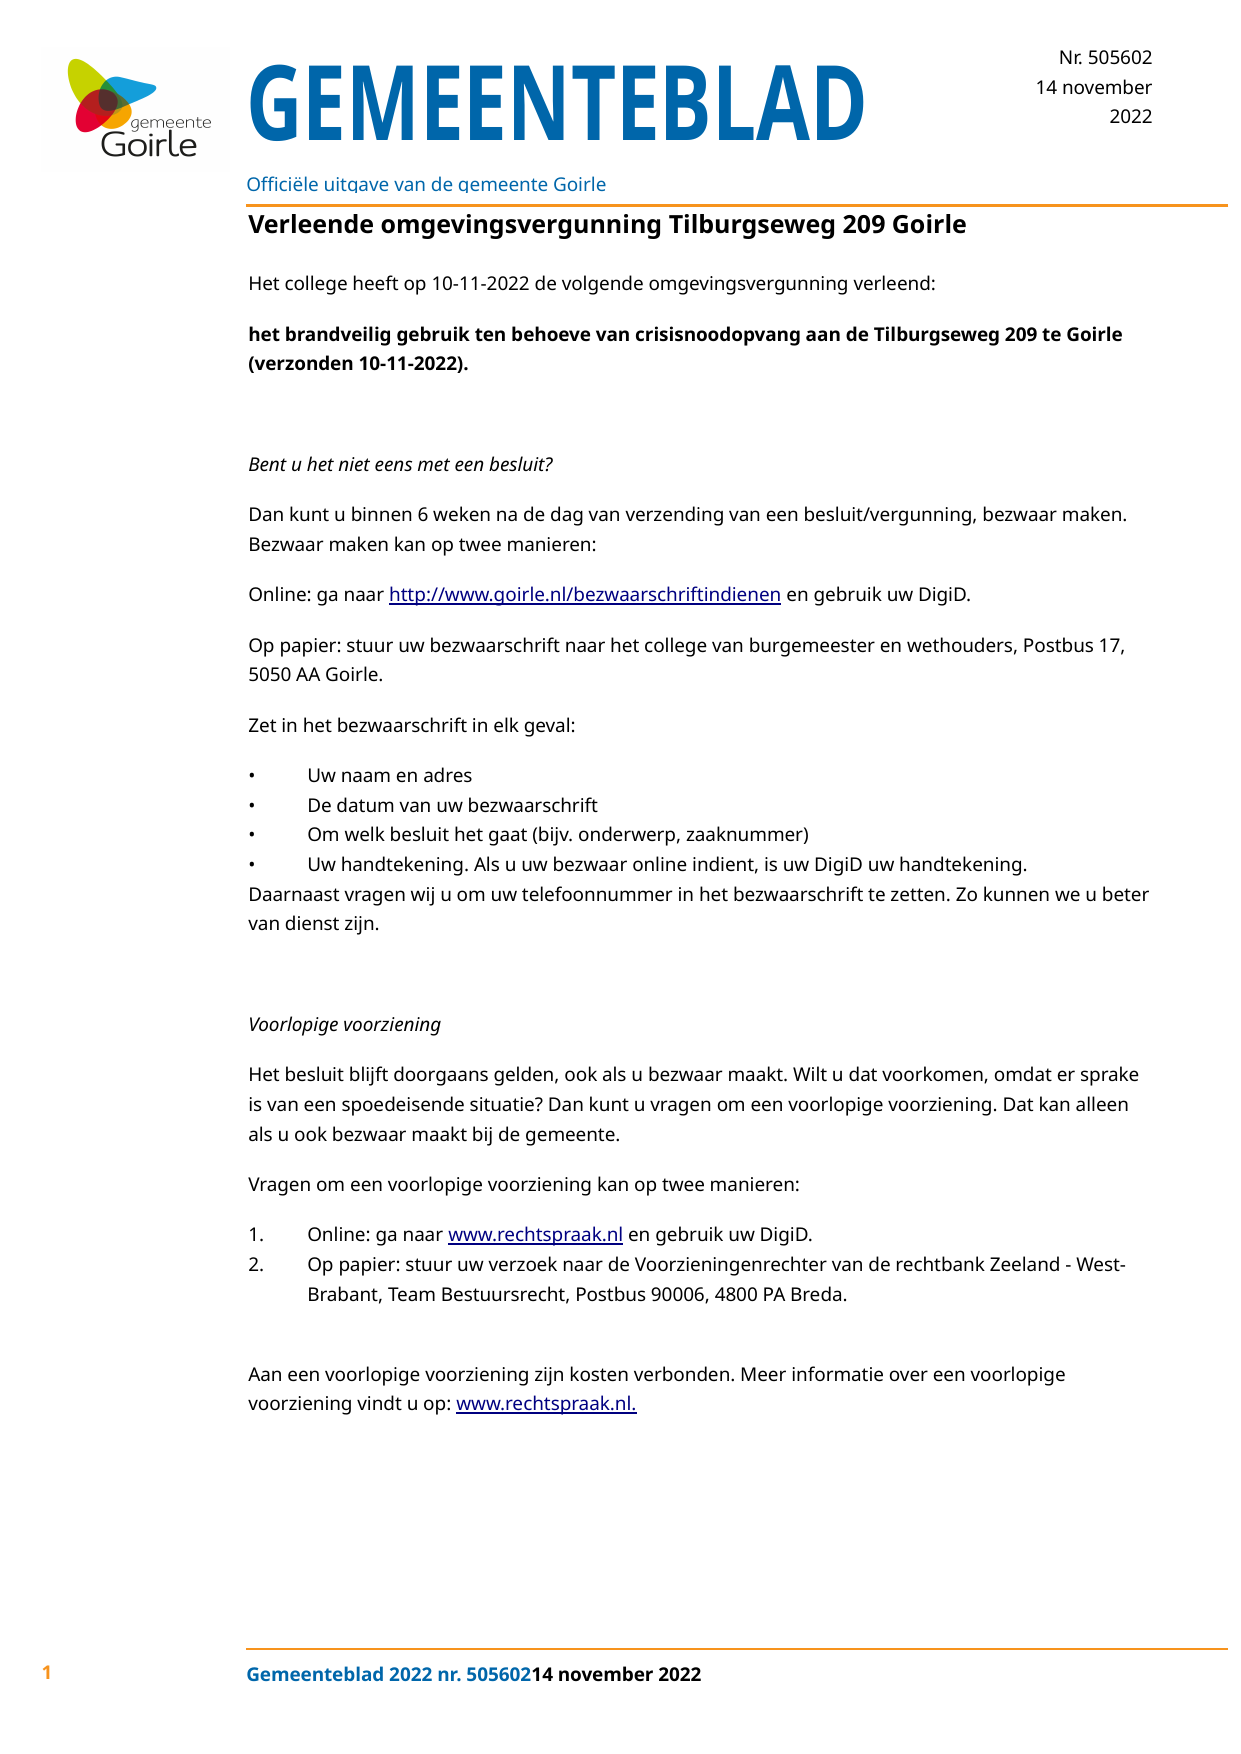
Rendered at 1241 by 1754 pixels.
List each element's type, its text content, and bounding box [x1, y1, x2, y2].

list Online: ga naar www.rechtspraak.nl en gebruik uw DigiD. [248, 1222, 1152, 1247]
text het brandveilig gebruik ten behoeve van crisisnoodopvang aan de Tilburgseweg 209 te Goirle (verzonden 10-11-2022). [248, 321, 1152, 376]
list Op papier: stuur uw verzoek naar de Voorzieningenrechter van de rechtbank Zeeland - West-Brabant, Team Bestuursrecht, Postbus 90006, 4800 PA Breda. [248, 1251, 1152, 1306]
text Vragen om een voorlopige voorziening kan op twee manieren: [248, 1171, 1152, 1197]
text Het besluit blijft doorgaans gelden, ook als u bezwaar maakt. Wilt u dat voorkomen, omdat er sprake is van een spoedeisende situatie? Dan kunt u vragen om een voorlopige voorziening. Dat kan alleen als u ook bezwaar maakt bij de gemeente. [248, 1062, 1152, 1146]
text Op papier: stuur uw bezwaarschrift naar het college van burgemeester en wethouders, Postbus 17, 5050 AA Goirle. [248, 632, 1152, 687]
text Daarnaast vragen wij u om uw telefoonnummer in het bezwaarschrift te zetten. Zo kunnen we u beter van dienst zijn. [248, 881, 1152, 936]
text Online: ga naar http://www.goirle.nl/bezwaarschriftindienen en gebruik uw DigiD. [248, 582, 1152, 607]
picture [41, 47, 231, 172]
text Dan kunt u binnen 6 weken na de dag van verzending van een besluit/vergunning, bezwaar maken. Bezwaar maken kan op twee manieren: [248, 502, 1152, 557]
text Het college heeft op 10-11-2022 de volgende omgevingsvergunning verleend: [248, 270, 1152, 296]
text Zet in het bezwaarschrift in elk geval: [248, 712, 1152, 738]
text Bent u het niet eens met een besluit? [248, 451, 1152, 477]
list De datum van uw bezwaarschrift [248, 792, 1152, 818]
list Uw handtekening. Als u uw bezwaar online indient, is uw DigiD uw handtekening. [248, 851, 1152, 877]
list Om welk besluit het gaat (bijv. onderwerp, zaaknummer) [248, 822, 1152, 847]
text Aan een voorlopige voorziening zijn kosten verbonden. Meer informatie over een voorlopige voorziening vindt u op: www.rechtspraak.nl. [248, 1361, 1152, 1416]
text Verleende omgevingsvergunning Tilburgseweg 209 Goirle [248, 207, 1152, 241]
list Uw naam en adres [248, 762, 1152, 788]
text Voorlopige voorziening [248, 1011, 1152, 1037]
